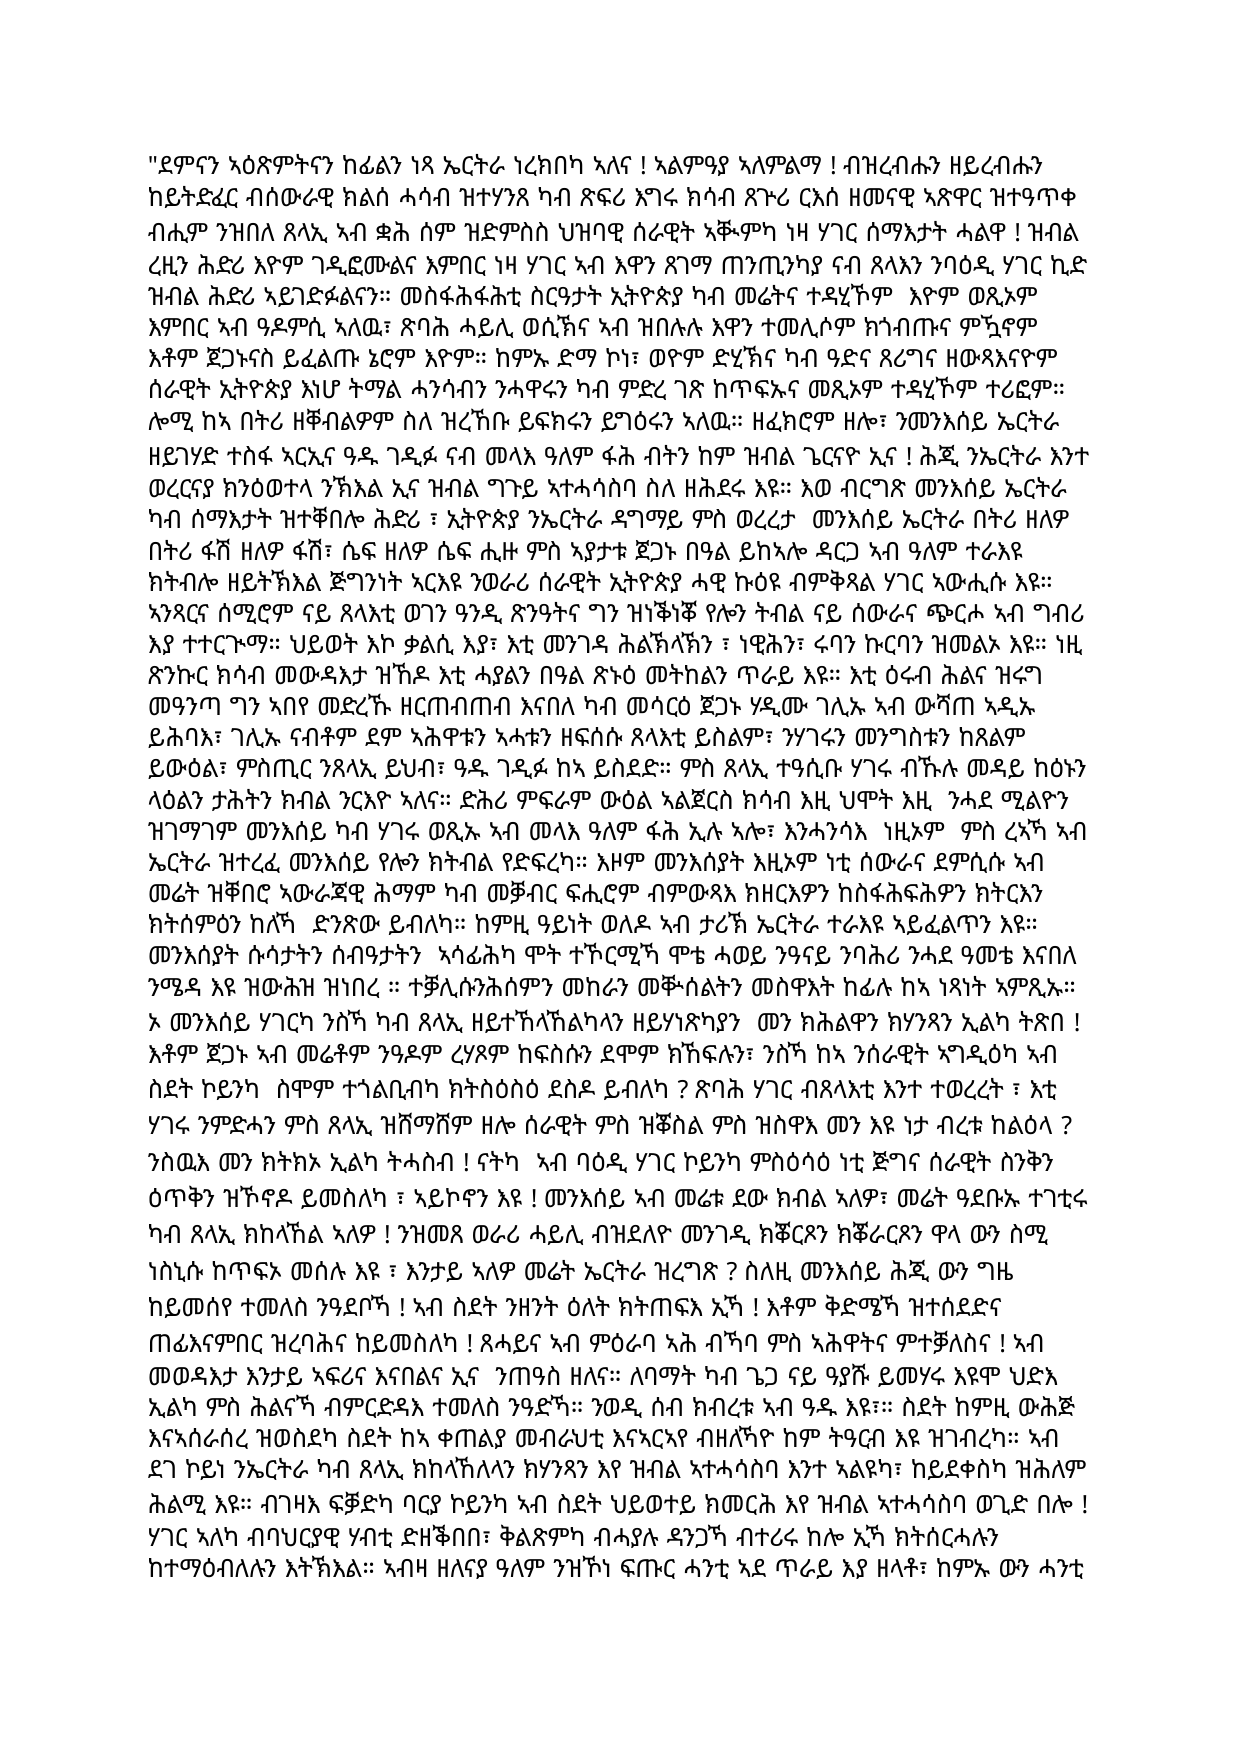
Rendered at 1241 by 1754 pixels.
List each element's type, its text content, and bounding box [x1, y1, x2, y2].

text "ደምናን ኣዕጽምትናን ከፊልን ነጻ ኤርትራ ነረክበካ ኣለና ! ኣልምዓያ ኣለምልማ ! ብዝረብሑን ዘይረብሑን ከይትድፈር ብሰውራዊ ክልሰ ሓሳብ ዝተሃንጸ ካብ ጽፍሪ እግሩ ክሳብ ጸጕሪ ርእሰ ዘመናዊ ኣጽዋር ዝተዓጥቀ ብሒም ንዝበለ ጸላኢ ኣብ ቋሕ ሰም ዝድምስስ ህዝባዊ ሰራዊት ኣቚምካ ነዛ ሃገር ሰማእታት ሓልዋ ! ዝብል ረዚን ሕድሪ እዮም ገዲፎሙልና እምበር ነዛ ሃገር ኣብ እዋን ጸገማ ጠንጢንካያ ናብ ጸላእን ንባዕዲ ሃገር ኪድ ዝብል ሕድሪ ኣይገድፉልናን። መስፋሕፋሕቲ ስርዓታት ኢትዮጵያ ካብ መሬትና ተዳሂኾም እዮም ወጺኦም እምበር ኣብ ዓዶምሲ ኣለዉ፣ ጽባሕ ሓይሊ ወሲኽና ኣብ ዝበሉሉ እዋን ተመሊሶም ክጎብጡና ምዃኖም እቶም ጀጋኑናስ ይፈልጡ ኔሮም እዮም። ከምኡ ድማ ኮነ፣ ወዮም ድሂኽና ካብ ዓድና ጸሪግና ዘውጻእናዮም ሰራዊት ኢትዮጵያ እነሆ ትማል ሓንሳብን ንሓዋሩን ካብ ምድረ ገጽ ከጥፍኡና መጺኦም ተዳሂኾም ተሪፎም። ሎሚ ከኣ በትሪ ዘቐብልዎም ስለ ዝረኸቡ ይፍክሩን ይግዕሩን ኣለዉ። ዘፈክሮም ዘሎ፣ ንመንእሰይ ኤርትራ ዘይገሃድ ተስፋ ኣርኢና ዓዱ ገዲፉ ናብ መላእ ዓለም ፋሕ ብትን ከም ዝብል ጌርናዮ ኢና ! ሕጂ ንኤርትራ እንተ ወረርናያ ክንዕወተላ ንኽእል ኢና ዝብል ግጉይ ኣተሓሳስባ ስለ ዘሕደሩ እዩ። እወ ብርግጽ መንእሰይ ኤርትራ ካብ ሰማእታት ዝተቐበሎ ሕድሪ ፣ ኢትዮጵያ ንኤርትራ ዳግማይ ምስ ወረረታ መንእሰይ ኤርትራ በትሪ ዘለዎ በትሪ ፋሽ ዘለዎ ፋሽ፣ ሴፍ ዘለዎ ሴፍ ሒዙ ምስ ኣያታቱ ጀጋኑ በዓል ይከኣሎ ዳርጋ ኣብ ዓለም ተራእዩ ክትብሎ ዘይትኽእል ጅግንነት ኣርእዩ ንወራሪ ሰራዊት ኢትዮጵያ ሓዊ ኩዕዩ ብምቅጻል ሃገር ኣውሒሱ እዩ። ኣንጻርና ሰሚሮም ናይ ጸላእቲ ወገን ዓንዲ ጽንዓትና ግን ዝነቕነቖ የሎን ትብል ናይ ሰውራና ጭርሖ ኣብ ግብሪ እያ ተተርጒማ። ህይወት እኮ ቃልሲ እያ፣ እቲ መንገዳ ሕልኽላኽን ፣ ነዊሕን፣ ሩባን ኩርባን ዝመልኦ እዩ። ነዚ ጽንኩር ክሳብ መውዳእታ ዝኸዶ እቲ ሓያልን በዓል ጽኑዕ መትከልን ጥራይ እዩ። እቲ ዕሩብ ሕልና ዝሩግ መዓንጣ ግን ኣበየ መድረኹ ዘርጠብጠብ እናበለ ካብ መሳርዕ ጀጋኑ ሃዲሙ ገሊኡ ኣብ ውሻጠ ኣዲኡ ይሕባእ፣ ገሊኡ ናብቶም ደም ኣሕዋቱን ኣሓቱን ዘፍሰሱ ጸላእቲ ይስልም፣ ንሃገሩን መንግስቱን ከጸልም ይውዕል፣ ምስጢር ንጸላኢ ይህብ፣ ዓዱ ገዲፉ ከኣ ይስደድ። ምስ ጸላኢ ተዓሲቡ ሃገሩ ብኹሉ መዳይ ከዕኑን ላዕልን ታሕትን ክብል ንርእዮ ኣለና። ድሕሪ ምፍራም ውዕል ኣልጀርስ ክሳብ እዚ ህሞት እዚ ንሓደ ሚልዮን ዝገማገም መንእሰይ ካብ ሃገሩ ወጺኡ ኣብ መላእ ዓለም ፋሕ ኢሉ ኣሎ፣ እንሓንሳእ ነዚኦም ምስ ረኣኻ ኣብ ኤርትራ ዝተረፈ መንእሰይ የሎን ክትብል የድፍረካ። እዞም መንእሰያት እዚኦም ነቲ ሰውራና ደምሲሱ ኣብ መሬት ዝቐበሮ ኣውራጃዊ ሕማም ካብ መቓብር ፍሒሮም ብምውጻእ ክዘርእዎን ከስፋሕፍሕዎን ክትርእን ክትሰምዕን ከለኻ ድንጽው ይብለካ። ከምዚ ዓይነት ወለዶ ኣብ ታሪኽ ኤርትራ ተራእዩ ኣይፈልጥን እዩ። መንእሰያት ሱሳታትን ሰብዓታትን ኣሳፊሕካ ሞት ተኾርሚኻ ሞቴ ሓወይ ንዓናይ ንባሕሪ ንሓደ ዓመቴ እናበለ ንሜዳ እዩ ዝውሕዝ ዝነበረ ። ተቓሊሱንሕሰምን መከራን መቝሰልትን መስዋእት ከፊሉ ከኣ ነጻነት ኣምጺኡ። ኦ መንእሰይ ሃገርካ ንስኻ ካብ ጸላኢ ዘይተኸላኸልካላን ዘይሃነጽካያን መን ክሕልዋን ክሃንጻን ኢልካ ትጽበ ! እቶም ጀጋኑ ኣብ መሬቶም ንዓዶም ረሃጾም ከፍስሱን ደሞም ክኸፍሉን፣ ንስኻ ከኣ ንሰራዊት ኣግዲዕካ ኣብ ስደት ኮይንካ ስሞም ተጎልቢብካ ክትስዕስዕ ደስዶ ይብለካ ? ጽባሕ ሃገር ብጸላእቲ እንተ ተወረረት ፣ እቲ ሃገሩ ንምድሓን ምስ ጸላኢ ዝሸማሸም ዘሎ ሰራዊት ምስ ዝቖስል ምስ ዝስዋእ መን እዩ ነታ ብረቱ ከልዕላ ? ንስዉእ መን ክትክኦ ኢልካ ትሓስብ ! ናትካ ኣብ ባዕዲ ሃገር ኮይንካ ምስዕሳዕ ነቲ ጅግና ሰራዊት ስንቅን ዕጥቅን ዝኾኖዶ ይመስለካ ፣ ኣይኮኖን እዩ ! መንእሰይ ኣብ መሬቱ ደው ክብል ኣለዎ፣ መሬት ዓደቡኡ ተገቲሩ ካብ ጸላኢ ክከላኸል ኣለዎ ! ንዝመጸ ወራሪ ሓይሊ ብዝደለዮ መንገዲ ክቖርጾን ክቖራርጾን ዋላ ውን ስሚ ነስኒሱ ከጥፍኦ መሰሉ እዩ ፣ እንታይ ኣለዎ መሬት ኤርትራ ዝረግጽ ? ስለዚ መንእሰይ ሕጂ ውን ግዜ ከይመሰየ ተመለስ ንዓደቦኻ ! ኣብ ስደት ንዘንት ዕለት ክትጠፍእ ኢኻ ! እቶም ቅድሜኻ ዝተሰደድና ጠፊእናምበር ዝረባሕና ከይመስለካ ! ጸሓይና ኣብ ምዕራባ ኣሕ ብኻባ ምስ ኣሕዋትና ምተቓለስና ! ኣብ መወዳእታ እንታይ ኣፍሪና እናበልና ኢና ንጠዓስ ዘለና። ለባማት ካብ ጌጋ ናይ ዓያሹ ይመሃሩ እዩሞ ህድእ ኢልካ ምስ ሕልናኻ ብምርድዳእ ተመለስ ንዓድኻ። ንወዲ ሰብ ክብረቱ ኣብ ዓዱ እዩ፣። ስደት ከምዚ ውሕጅ እናኣሰራሰረ ዝወስደካ ስደት ከኣ ቀጠልያ መብራህቲ እናኣርኣየ ብዘለኻዮ ከም ትዓርብ እዩ ዝገብረካ። ኣብ ደገ ኮይነ ንኤርትራ ካብ ጸላኢ ክከላኸለላን ክሃንጻን እየ ዝብል ኣተሓሳስባ እንተ ኣልዩካ፣ ከይደቀስካ ዝሕለም ሕልሚ እዩ። ብገዛእ ፍቓድካ ባርያ ኮይንካ ኣብ ስደት ህይወተይ ክመርሕ እየ ዝብል ኣተሓሳስባ ወጊድ በሎ ! ሃገር ኣለካ ብባህርያዊ ሃብቲ ድዘቕበበ፣ ቅልጽምካ ብሓያሉ ዳንጋኻ ብተሪሩ ከሎ ኢኻ ክትሰርሓሉን ከተማዕብለሉን እትኽእል። ኣብዛ ዘለናያ ዓለም ንዝኾነ ፍጡር ሓንቲ ኣደ ጥራይ እያ ዘላቶ፣ ከምኡ ውን ሓንቲ [148, 148, 1093, 1583]
